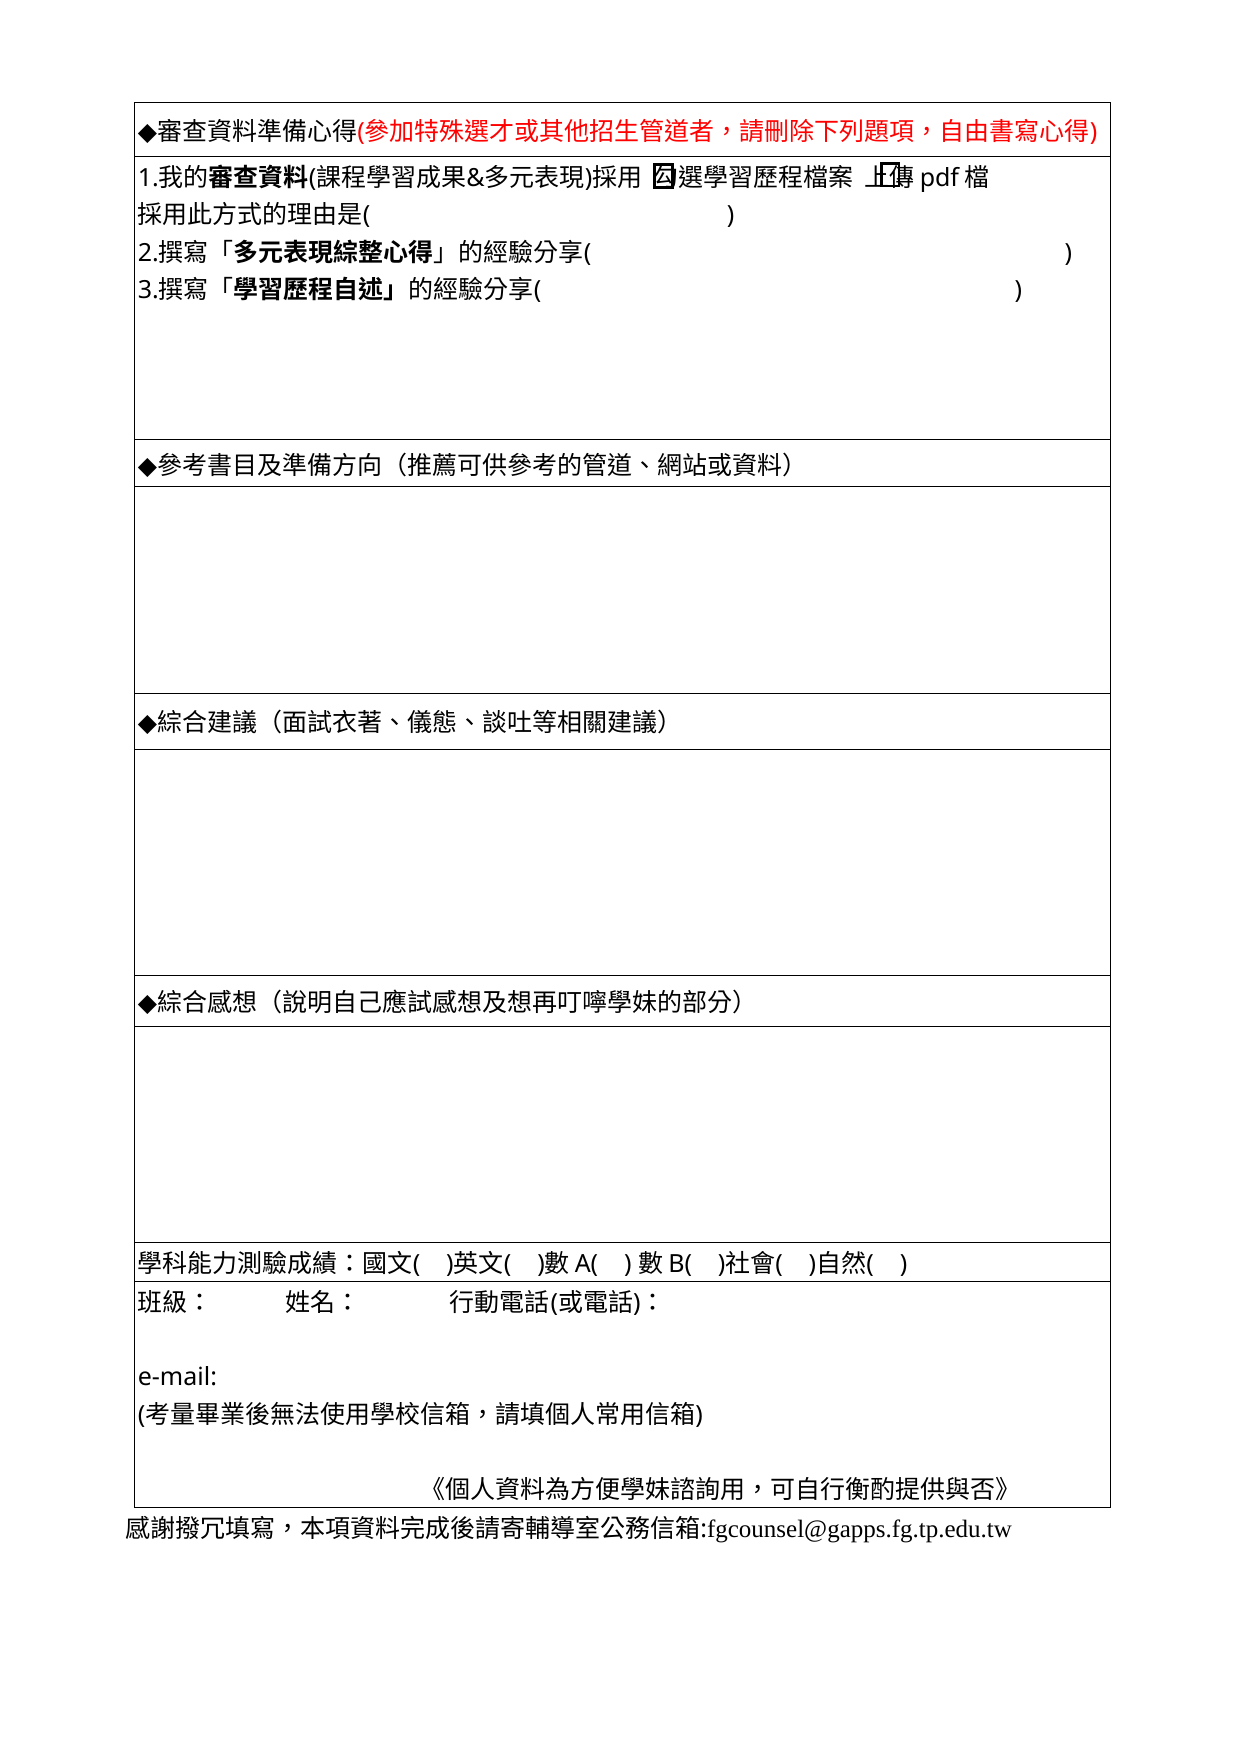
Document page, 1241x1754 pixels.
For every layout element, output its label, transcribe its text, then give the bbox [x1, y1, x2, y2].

table_cell [135, 1027, 1110, 1242]
table_cell [135, 487, 1110, 692]
table_cell ◆綜合感想（說明自己應試感想及想再叮嚀學妹的部分） [135, 976, 1110, 1026]
table_cell ◆綜合建議（面試衣著、儀態、談吐等相關建議） [135, 694, 1110, 748]
table_cell 1.我的審查資料(課程學習成果&多元表現)採用 勾選學習歷程檔案 上傳pdf檔 採用此方式的理由是( ) 2.撰寫「多元表現綜整心得」的經驗分享( ) 3.撰寫「學習歷程自述」的經驗分享( ) [135, 157, 1110, 439]
table_cell ◆參考書目及準備方向（推薦可供參考的管道、網站或資料） [135, 440, 1110, 486]
table_cell 學科能力測驗成績：國文( )英文( )數A( ) 數B( )社會( )自然( ) [135, 1243, 1110, 1281]
table_cell 班級： 姓名： 行動電話(或電話)： e-mail: (考量畢業後無法使用學校信箱，請填個人常用信箱) 《個人資料為方便學妹諮詢用，可自行衡酌提供與否》 [135, 1282, 1110, 1507]
table_cell [135, 750, 1110, 974]
text 感謝撥冗填寫，本項資料完成後請寄輔導室公務信箱:fgcounsel@gapps.fg.tp.edu.tw [106, 1508, 1134, 1545]
table_cell ◆審查資料準備心得(參加特殊選才或其他招生管道者，請刪除下列題項，自由書寫心得) [135, 103, 1110, 156]
